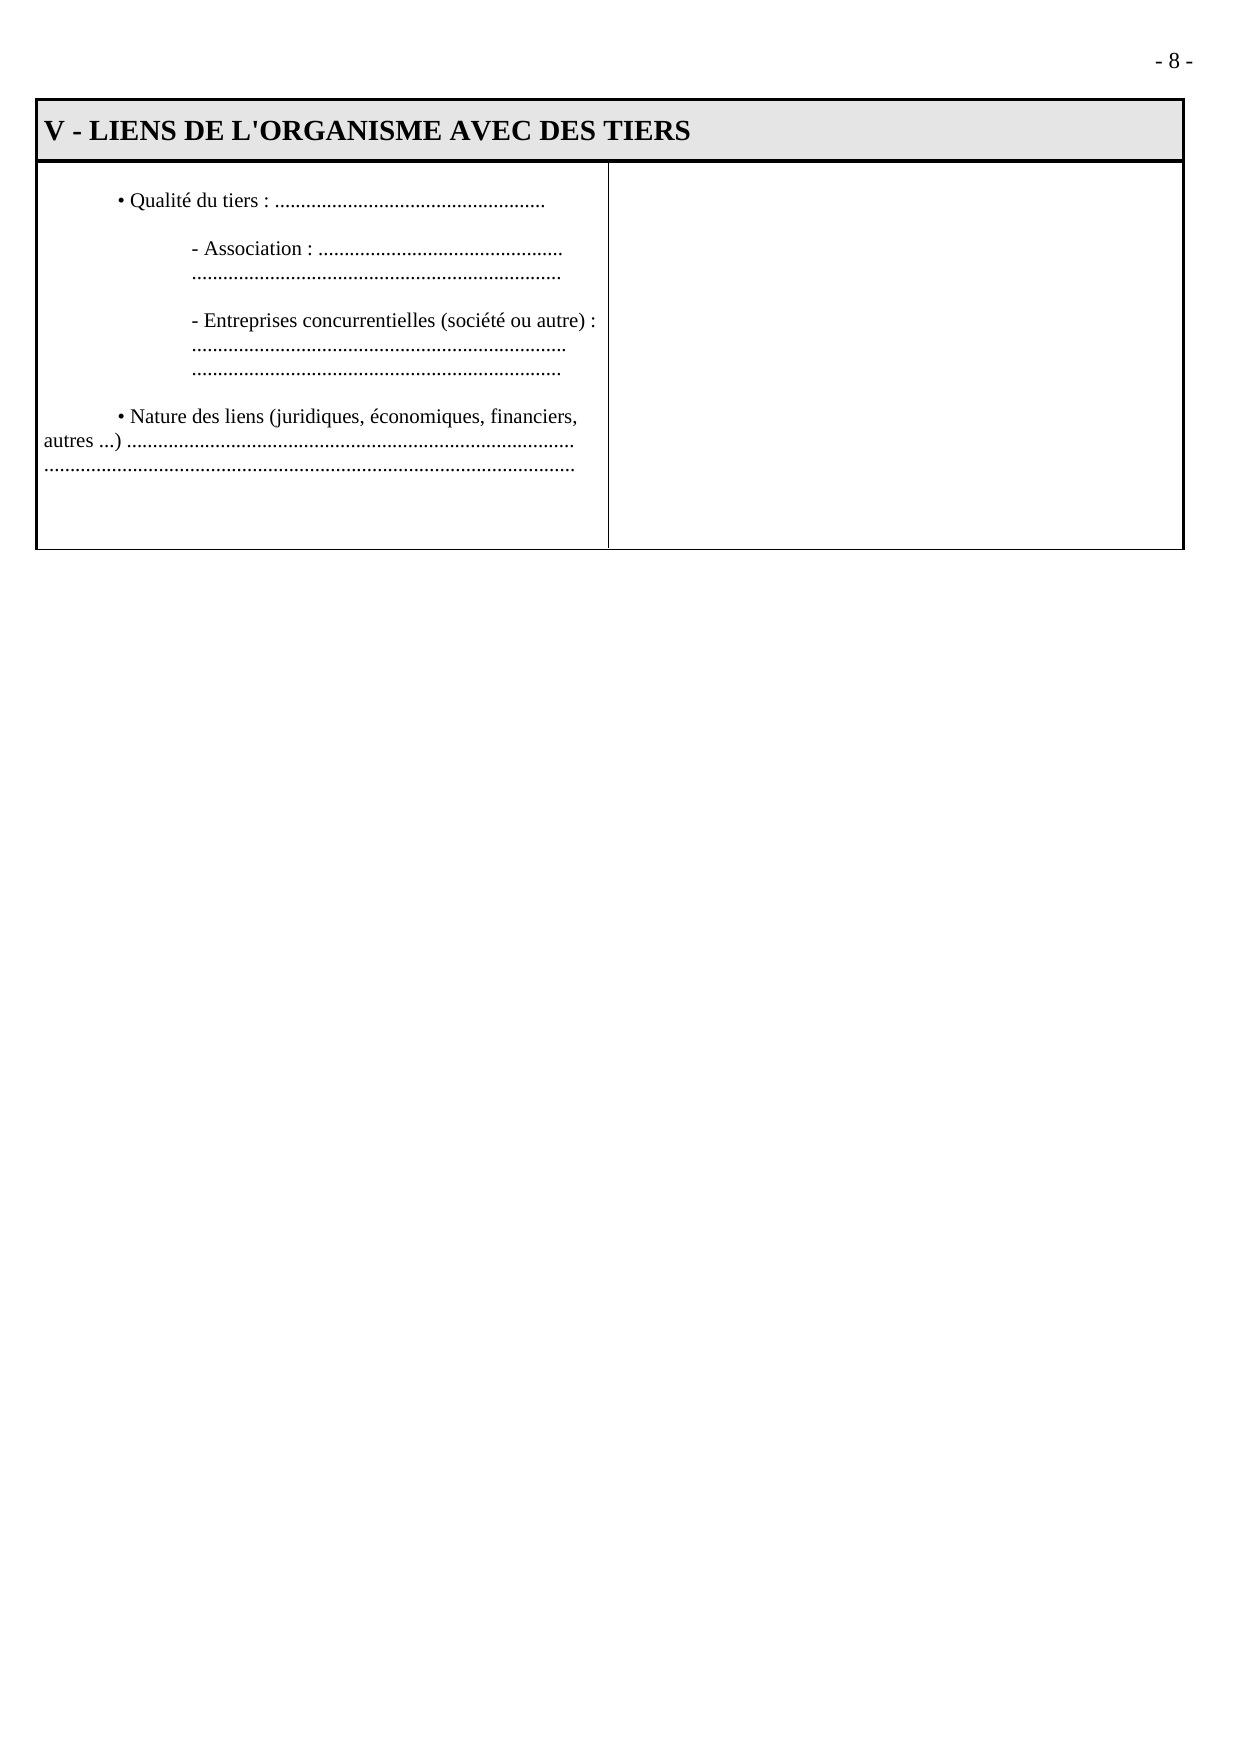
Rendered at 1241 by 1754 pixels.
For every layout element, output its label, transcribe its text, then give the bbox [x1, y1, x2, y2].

table_header V - LIENS DE L'ORGANISME AVEC DES TIERS [38, 101, 1182, 159]
table_cell [609, 163, 1182, 548]
table_cell • Qualité du tiers : .................................................... - Association : ............................................... ....................................................................... - Entreprises concurrentielles (société ou autre) : ........................................................................ ....................................................................... • Nature des liens (juridiques, économiques, financiers, autres ...) ...................................................................................... ...................................................................................................... [38, 163, 608, 548]
